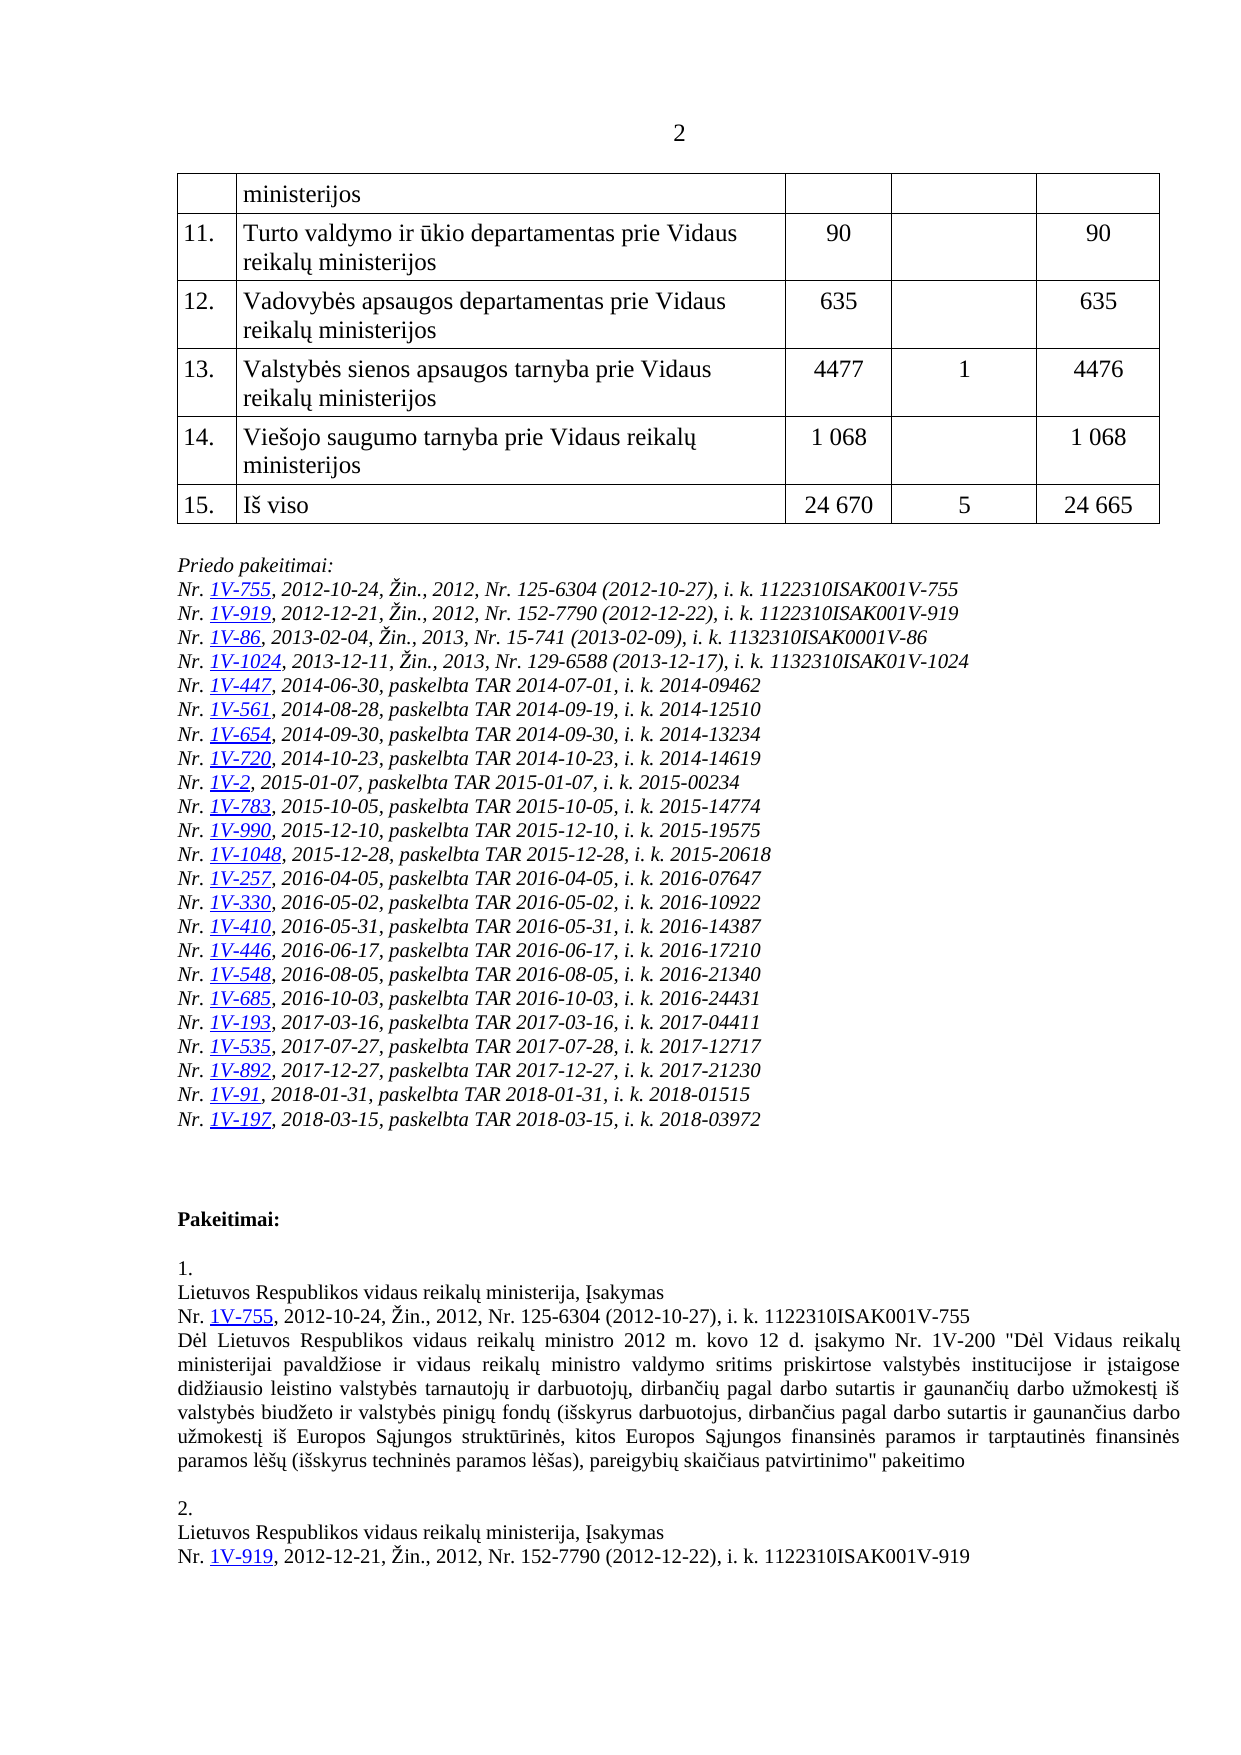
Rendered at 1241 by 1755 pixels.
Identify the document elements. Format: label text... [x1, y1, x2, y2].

text Nr. 1V-86, 2013-02-04, Žin., 2013, Nr. 15-741 (2013-02-09), i. k. 1132310ISAK0001V-86 [177, 625, 1181, 649]
table_cell [892, 417, 1036, 484]
table_cell 1 068 [786, 417, 891, 484]
text Nr. 1V-1024, 2013-12-11, Žin., 2013, Nr. 129-6588 (2013-12-17), i. k. 1132310ISAK01V-1024 [177, 649, 1181, 673]
table_cell [1037, 174, 1159, 212]
table_cell 90 [786, 214, 891, 280]
table_cell Turto valdymo ir ūkio departamentas prie Vidaus reikalų ministerijos [237, 214, 785, 280]
text Nr. 1V-685, 2016-10-03, paskelbta TAR 2016-10-03, i. k. 2016-24431 [177, 986, 1181, 1010]
text Nr. 1V-561, 2014-08-28, paskelbta TAR 2014-09-19, i. k. 2014-12510 [177, 697, 1181, 721]
table_cell [892, 174, 1036, 212]
table_cell Viešojo saugumo tarnyba prie Vidaus reikalų ministerijos [237, 417, 785, 484]
table_cell 11. [178, 214, 236, 280]
table_cell 24 665 [1037, 485, 1159, 523]
text Lietuvos Respublikos vidaus reikalų ministerija, Įsakymas [177, 1520, 1181, 1544]
table_cell 4476 [1037, 349, 1159, 416]
text Nr. 1V-535, 2017-07-27, paskelbta TAR 2017-07-28, i. k. 2017-12717 [177, 1034, 1181, 1058]
table_cell 12. [178, 281, 236, 348]
text Nr. 1V-654, 2014-09-30, paskelbta TAR 2014-09-30, i. k. 2014-13234 [177, 721, 1181, 746]
text Nr. 1V-990, 2015-12-10, paskelbta TAR 2015-12-10, i. k. 2015-19575 [177, 818, 1181, 842]
text Nr. 1V-447, 2014-06-30, paskelbta TAR 2014-07-01, i. k. 2014-09462 [177, 673, 1181, 697]
text Nr. 1V-1048, 2015-12-28, paskelbta TAR 2015-12-28, i. k. 2015-20618 [177, 842, 1181, 866]
text Lietuvos Respublikos vidaus reikalų ministerija, Įsakymas [177, 1279, 1181, 1304]
table_cell 1 [892, 349, 1036, 416]
text Nr. 1V-2, 2015-01-07, paskelbta TAR 2015-01-07, i. k. 2015-00234 [177, 769, 1181, 794]
text Priedo pakeitimai: [177, 553, 1181, 577]
table_cell 1 068 [1037, 417, 1159, 484]
text Dėl Lietuvos Respublikos vidaus reikalų ministro 2012 m. kovo 12 d. įsakymo Nr. 1V-200 "Dėl Vidaus reikalų ministerijai pavaldžiose ir vidaus reikalų ministro valdymo sritims priskirtose valstybės institucijose ir įstaigose didžiausio leistino valstybės tarnautojų ir darbuotojų, dirbančių pagal darbo sutartis ir gaunančių darbo užmokestį iš valstybės biudžeto ir valstybės pinigų fondų (išskyrus darbuotojus, dirbančius pagal darbo sutartis ir gaunančius darbo užmokestį iš Europos Sąjungos struktūrinės, kitos Europos Sąjungos finansinės paramos ir tarptautinės finansinės paramos lėšų (išskyrus techninės paramos lėšas), pareigybių skaičiaus patvirtinimo" pakeitimo [177, 1328, 1181, 1472]
text Nr. 1V-892, 2017-12-27, paskelbta TAR 2017-12-27, i. k. 2017-21230 [177, 1058, 1181, 1082]
text Nr. 1V-783, 2015-10-05, paskelbta TAR 2015-10-05, i. k. 2015-14774 [177, 794, 1181, 818]
table_cell 5 [892, 485, 1036, 523]
text 1. [177, 1256, 1181, 1279]
table_cell 4477 [786, 349, 891, 416]
table_cell 14. [178, 417, 236, 484]
table_cell Vadovybės apsaugos departamentas prie Vidaus reikalų ministerijos [237, 281, 785, 348]
text Nr. 1V-91, 2018-01-31, paskelbta TAR 2018-01-31, i. k. 2018-01515 [177, 1082, 1181, 1106]
text Nr. 1V-919, 2012-12-21, Žin., 2012, Nr. 152-7790 (2012-12-22), i. k. 1122310ISAK001V-919 [177, 601, 1181, 625]
text Nr. 1V-257, 2016-04-05, paskelbta TAR 2016-04-05, i. k. 2016-07647 [177, 866, 1181, 890]
table_cell 635 [1037, 281, 1159, 348]
table_cell Iš viso [237, 485, 785, 523]
table_cell 24 670 [786, 485, 891, 523]
text Nr. 1V-548, 2016-08-05, paskelbta TAR 2016-08-05, i. k. 2016-21340 [177, 962, 1181, 986]
text Nr. 1V-410, 2016-05-31, paskelbta TAR 2016-05-31, i. k. 2016-14387 [177, 914, 1181, 938]
table_cell 90 [1037, 214, 1159, 280]
table_cell [892, 214, 1036, 280]
text Nr. 1V-755, 2012-10-24, Žin., 2012, Nr. 125-6304 (2012-10-27), i. k. 1122310ISAK001V-755 [177, 577, 1181, 601]
table_cell [892, 281, 1036, 348]
text Nr. 1V-919, 2012-12-21, Žin., 2012, Nr. 152-7790 (2012-12-22), i. k. 1122310ISAK001V-919 [177, 1544, 1181, 1568]
table_cell 635 [786, 281, 891, 348]
text Nr. 1V-197, 2018-03-15, paskelbta TAR 2018-03-15, i. k. 2018-03972 [177, 1106, 1181, 1131]
text Nr. 1V-330, 2016-05-02, paskelbta TAR 2016-05-02, i. k. 2016-10922 [177, 890, 1181, 914]
table_cell 15. [178, 485, 236, 523]
table_cell 13. [178, 349, 236, 416]
table_cell ministerijos [237, 174, 785, 212]
text Pakeitimai: [177, 1207, 1181, 1231]
table_cell [786, 174, 891, 212]
table_cell [178, 174, 236, 212]
text Nr. 1V-193, 2017-03-16, paskelbta TAR 2017-03-16, i. k. 2017-04411 [177, 1010, 1181, 1034]
text 2. [177, 1496, 1181, 1520]
table_cell Valstybės sienos apsaugos tarnyba prie Vidaus reikalų ministerijos [237, 349, 785, 416]
text Nr. 1V-720, 2014-10-23, paskelbta TAR 2014-10-23, i. k. 2014-14619 [177, 746, 1181, 769]
text Nr. 1V-755, 2012-10-24, Žin., 2012, Nr. 125-6304 (2012-10-27), i. k. 1122310ISAK001V-755 [177, 1304, 1181, 1328]
text Nr. 1V-446, 2016-06-17, paskelbta TAR 2016-06-17, i. k. 2016-17210 [177, 938, 1181, 962]
